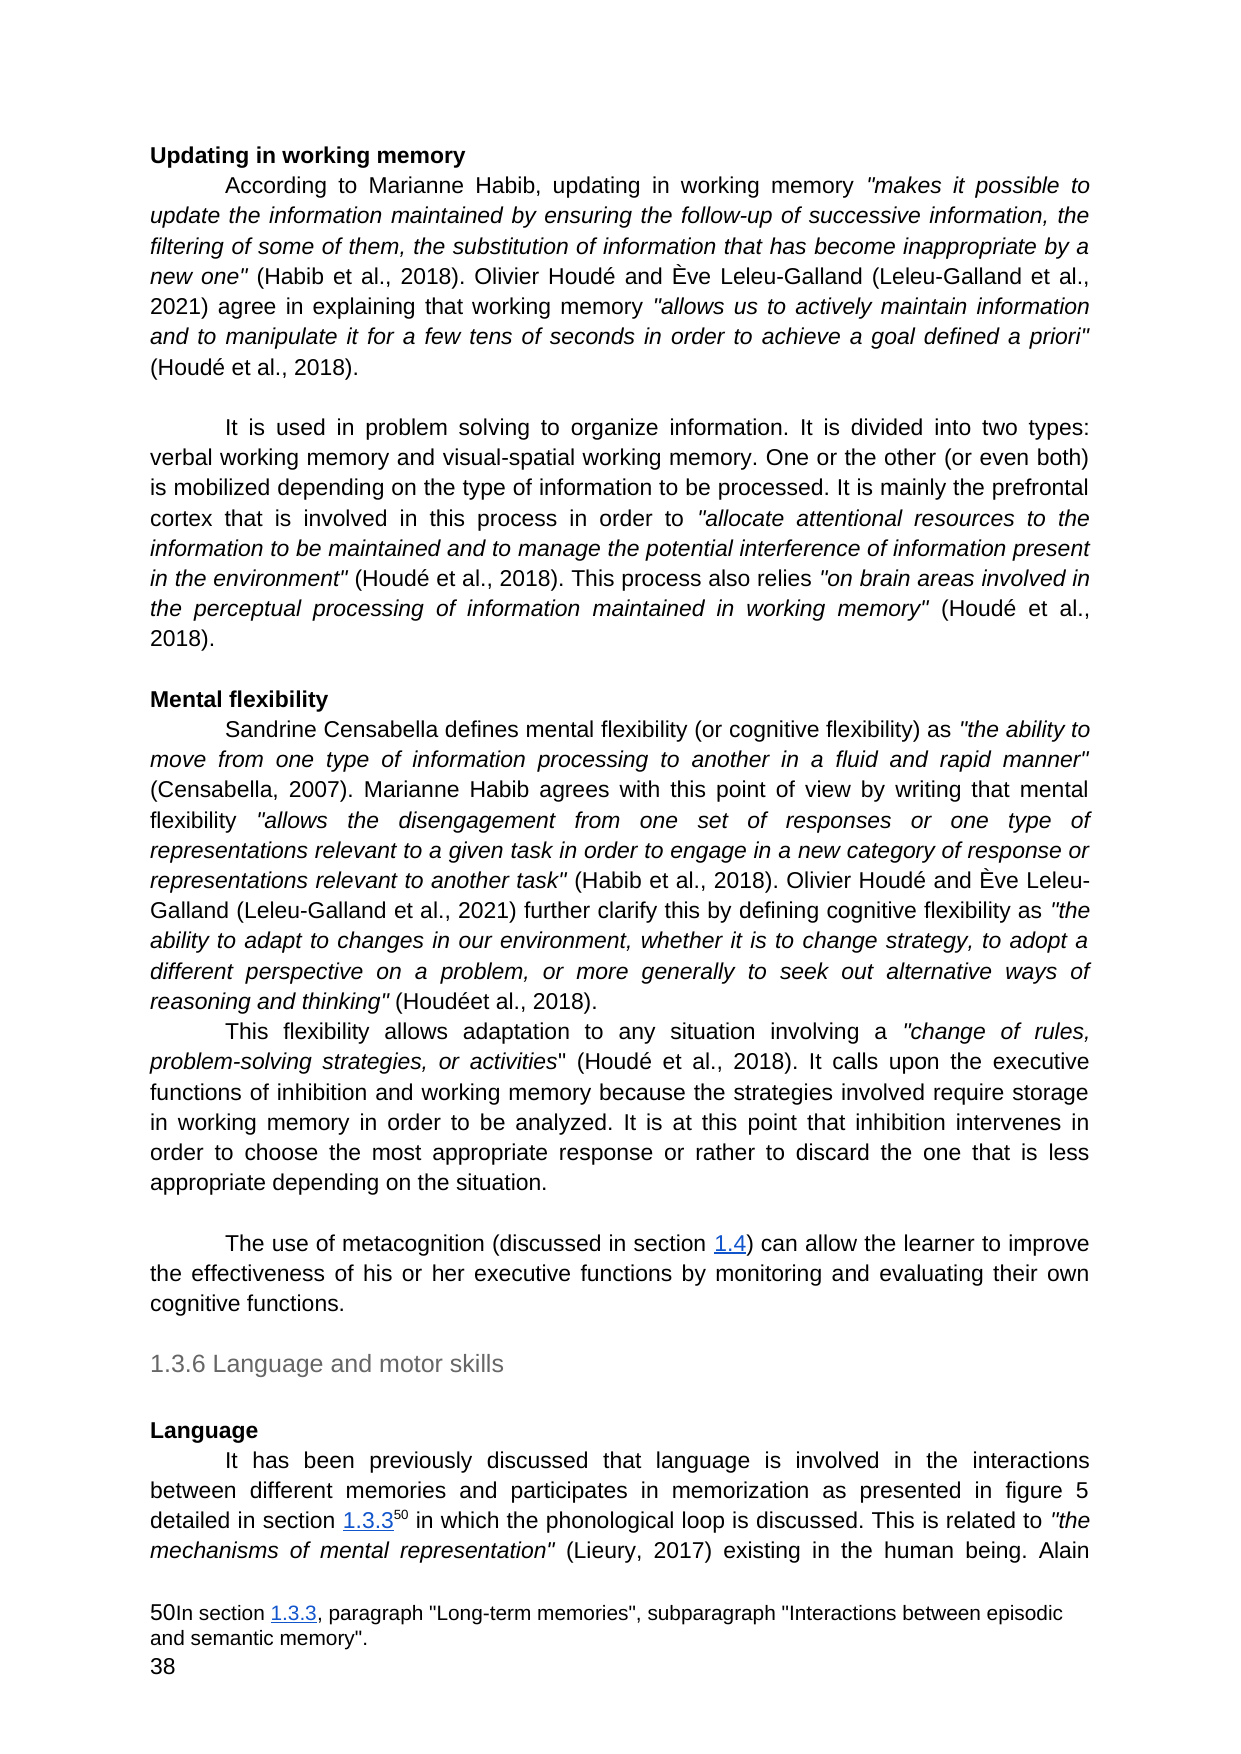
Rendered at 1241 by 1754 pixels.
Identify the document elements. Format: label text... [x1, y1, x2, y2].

text Language [150, 1417, 1090, 1443]
text The use of metacognition (discussed in section 1.4) can allow the learner to improve the effectiveness of his or her executive functions by monitoring and evaluating their own cognitive functions. [150, 1229, 1090, 1316]
text Sandrine Censabella defines mental flexibility (or cognitive flexibility) as "the ability to move from one type of information processing to another in a fluid and rapid manner" (Censabella, 2007). Marianne Habib agrees with this point of view by writing that mental flexibility "allows the disengagement from one set of responses or one type of representations relevant to a given task in order to engage in a new category of response or representations relevant to another task" (Habib et al., 2018). Olivier Houdé and Ève Leleu-Galland (Leleu-Galland et al., 2021) further clarify this by defining cognitive flexibility as "the ability to adapt to changes in our environment, whether it is to change strategy, to adopt a different perspective on a problem, or more generally to seek out alternative ways of reasoning and thinking" (Houdéet al., 2018). [150, 716, 1090, 1014]
text It has been previously discussed that language is involved in the interactions between different memories and participates in memorization as presented in figure 5 detailed in section 1.3.3 in which the phonological loop is discussed. This is related to "the mechanisms of mental representation" (Lieury, 2017) existing in the human being. Alain [150, 1447, 1090, 1564]
text It is used in problem solving to organize information. It is divided into two types: verbal working memory and visual-spatial working memory. One or the other (or even both) is mobilized depending on the type of information to be processed. It is mainly the prefrontal cortex that is involved in this process in order to "allocate attentional resources to the information to be maintained and to manage the potential interference of information present in the environment" (Houdé et al., 2018). This process also relies "on brain areas involved in the perceptual processing of information maintained in working memory" (Houdé et al., 2018). [150, 414, 1090, 652]
text Updating in working memory [150, 142, 1090, 168]
text This flexibility allows adaptation to any situation involving a "change of rules, problem-solving strategies, or activities" (Houdé et al., 2018). It calls upon the executive functions of inhibition and working memory because the strategies involved require storage in working memory in order to be analyzed. It is at this point that inhibition intervenes in order to choose the most appropriate response or rather to discard the one that is less appropriate depending on the situation. [150, 1018, 1090, 1195]
text Mental flexibility [150, 686, 1090, 712]
text In section 1.3.3, paragraph "Long-term memories", subparagraph "Interactions between episodic and semantic memory". [150, 1599, 1090, 1649]
text According to Marianne Habib, updating in working memory "makes it possible to update the information maintained by ensuring the follow-up of successive information, the filtering of some of them, the substitution of information that has become inappropriate by a new one" (Habib et al., 2018). Olivier Houdé and Ève Leleu-Galland (Leleu-Galland et al., 2021) agree in explaining that working memory "allows us to actively maintain information and to manipulate it for a few tens of seconds in order to achieve a goal defined a priori" (Houdé et al., 2018). [150, 172, 1090, 380]
subtitle 1.3.6 Language and motor skills [150, 1349, 1090, 1378]
